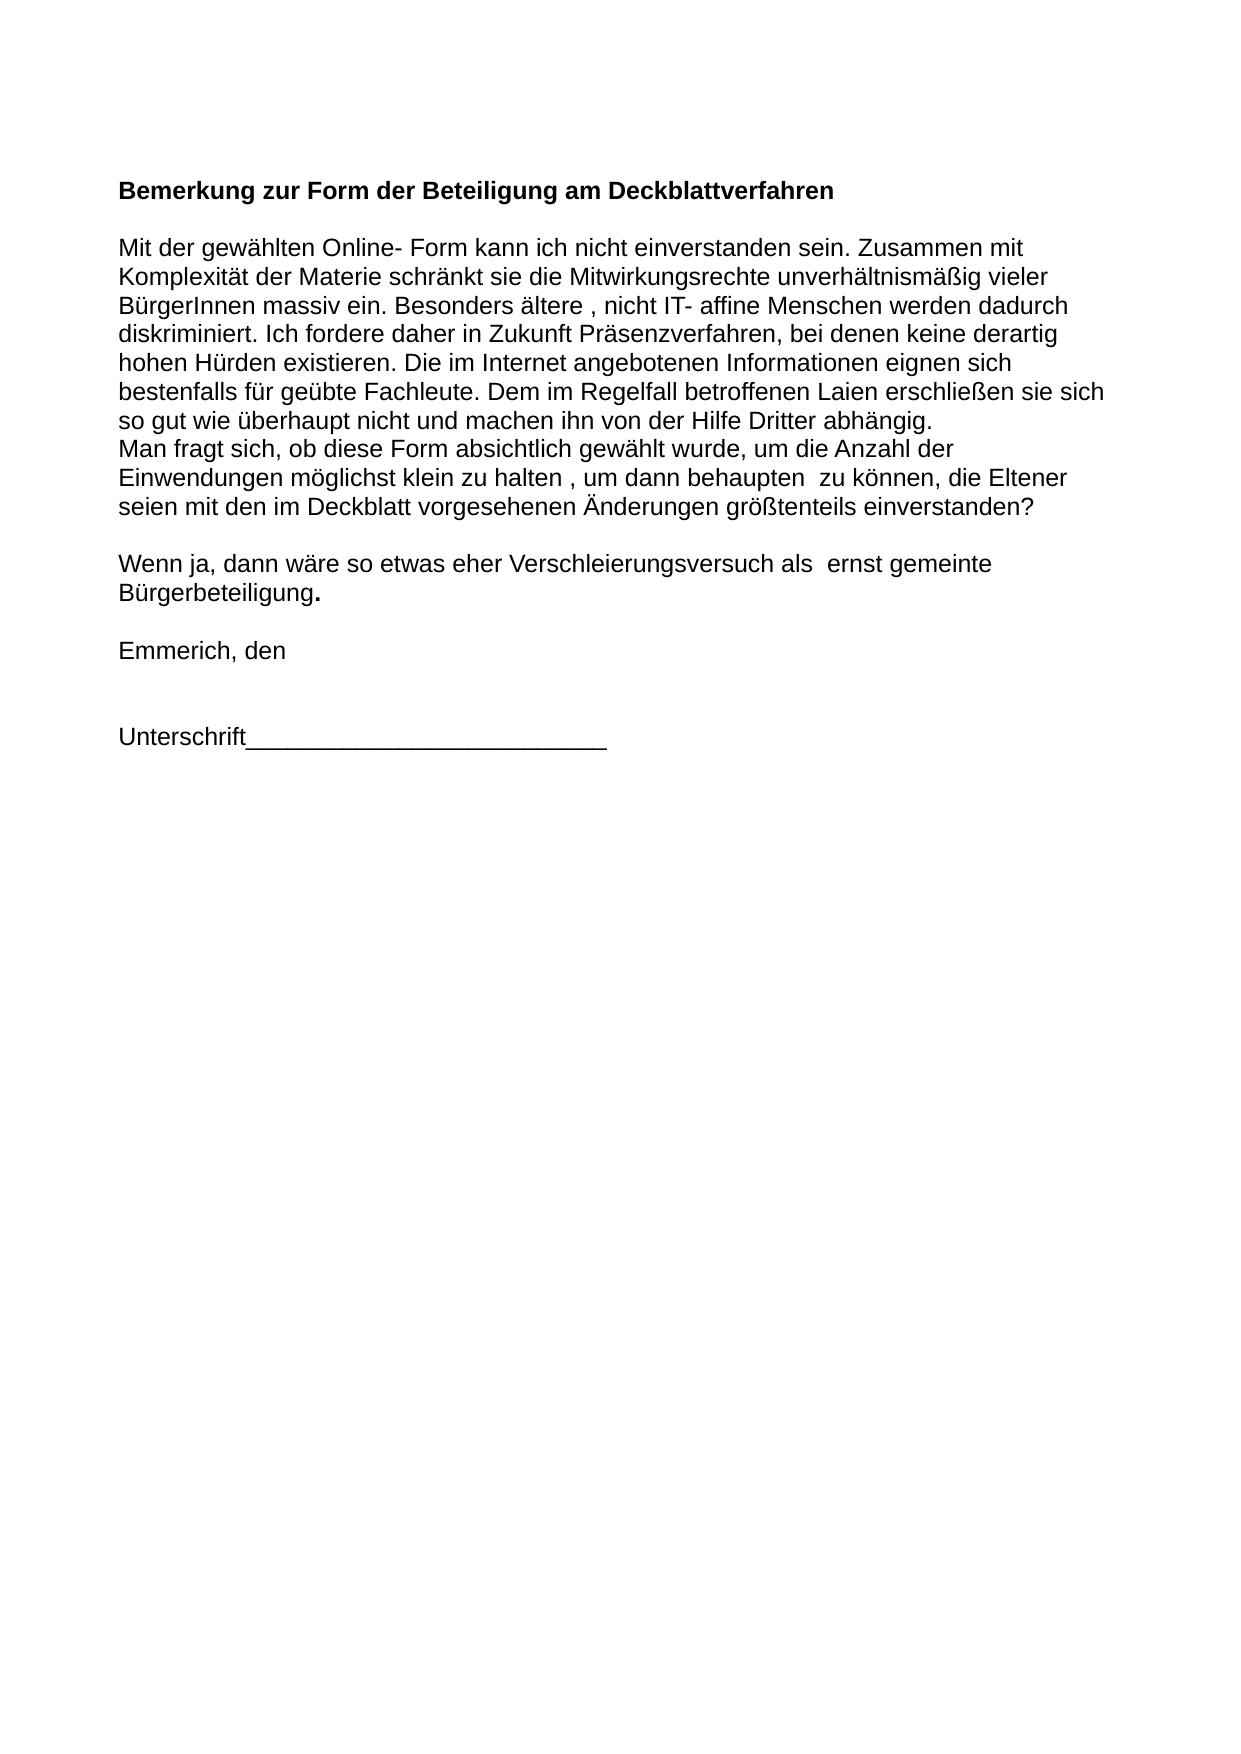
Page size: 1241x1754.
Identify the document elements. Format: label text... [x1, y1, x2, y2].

text Wenn ja, dann wäre so etwas eher Verschleierungsversuch als ernst gemeinte Bürgerbeteiligung. [118, 549, 1122, 607]
text Man fragt sich, ob diese Form absichtlich gewählt wurde, um die Anzahl der Einwendungen möglichst klein zu halten , um dann behaupten zu können, die Eltener seien mit den im Deckblatt vorgesehenen Änderungen größtenteils einverstanden? [118, 434, 1122, 521]
text Bemerkung zur Form der Beteiligung am Deckblattverfahren [118, 176, 1122, 204]
text Unterschrift__________________________ [118, 722, 1122, 751]
text Emmerich, den [118, 636, 1122, 664]
text Mit der gewählten Online- Form kann ich nicht einverstanden sein. Zusammen mit Komplexität der Materie schränkt sie die Mitwirkungsrechte unverhältnismäßig vieler BürgerInnen massiv ein. Besonders ältere , nicht IT- affine Menschen werden dadurch diskriminiert. Ich fordere daher in Zukunft Präsenzverfahren, bei denen keine derartig hohen Hürden existieren. Die im Internet angebotenen Informationen eignen sich bestenfalls für geübte Fachleute. Dem im Regelfall betroffenen Laien erschließen sie sich so gut wie überhaupt nicht und machen ihn von der Hilfe Dritter abhängig. [118, 233, 1122, 434]
